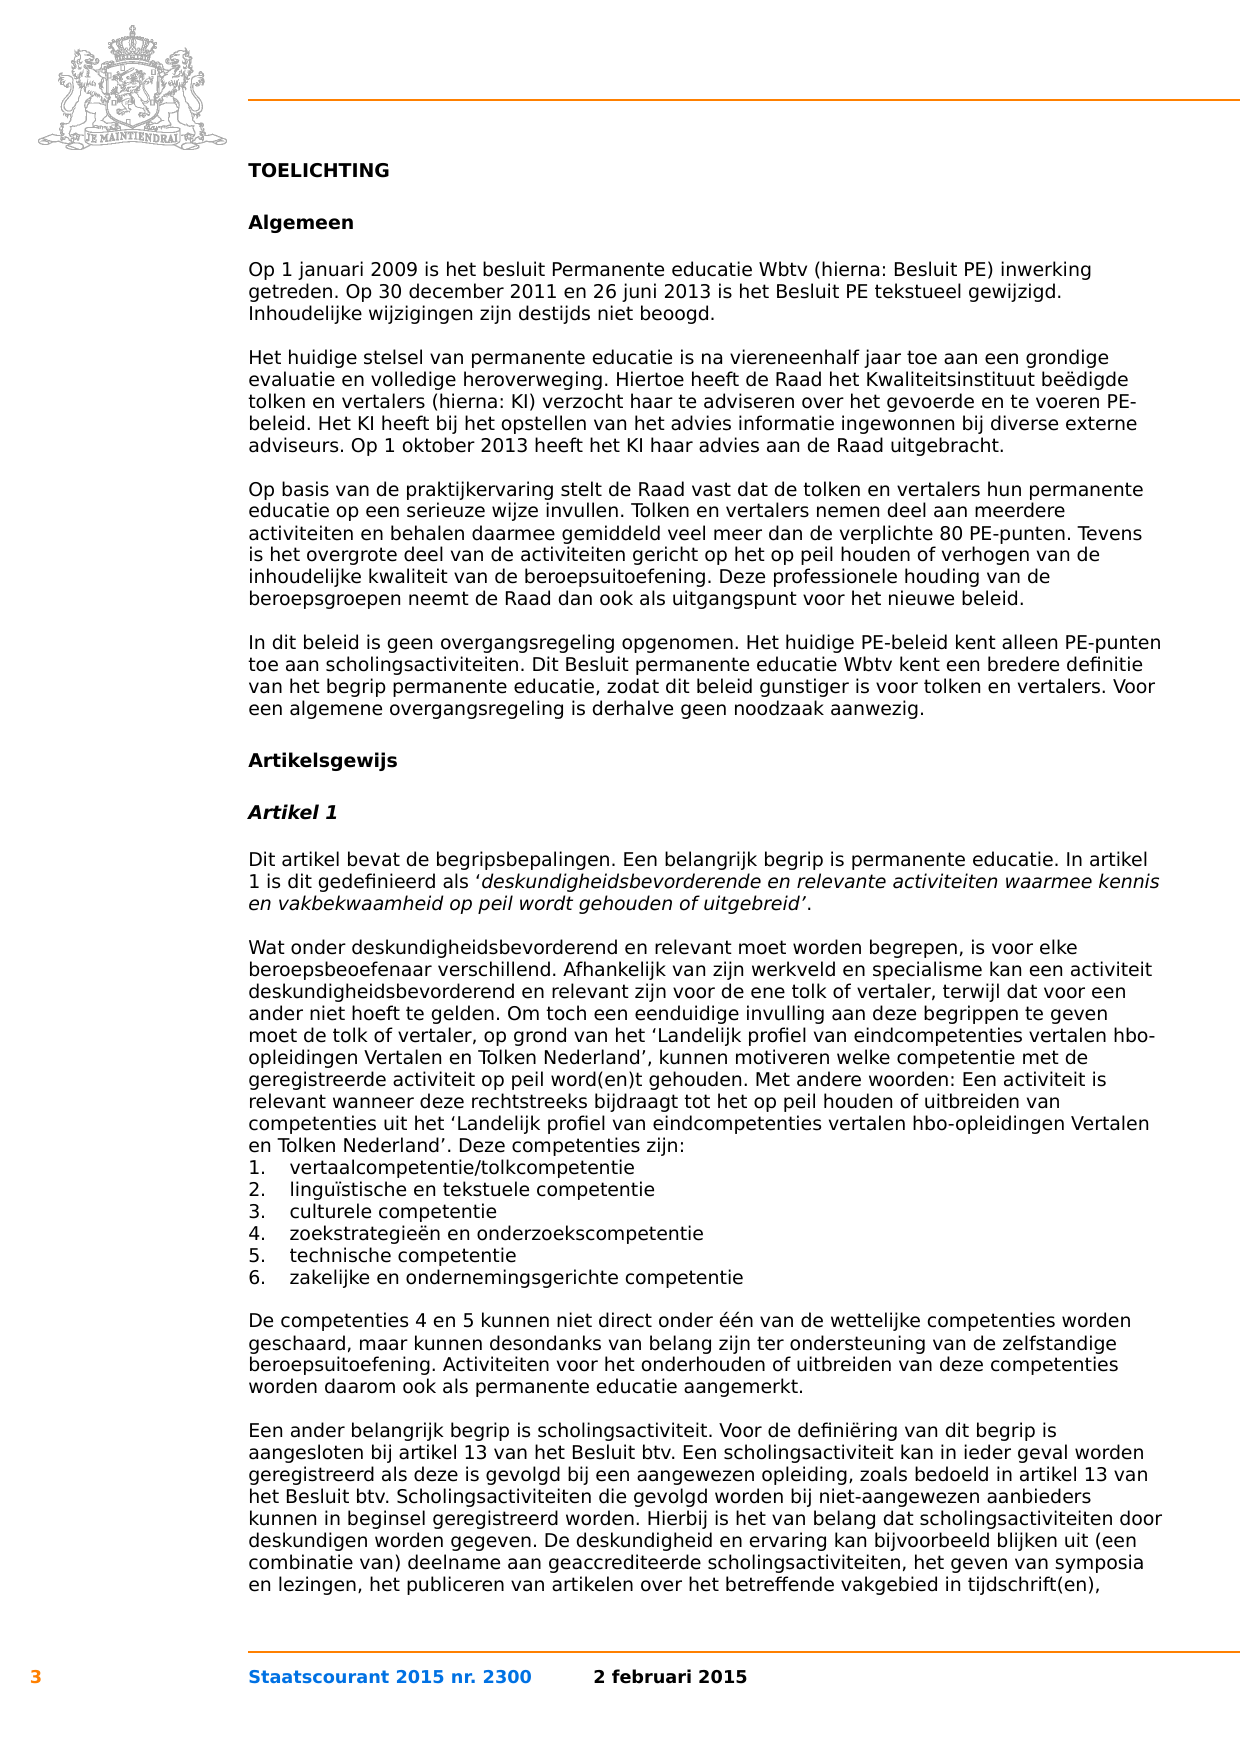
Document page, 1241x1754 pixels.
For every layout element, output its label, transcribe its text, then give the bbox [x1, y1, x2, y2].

subtitle Algemeen [248, 212, 1163, 234]
text Op basis van de praktijkervaring stelt de Raad vast dat de tolken en vertalers hun permanente educatie op een serieuze wijze invullen. Tolken en vertalers nemen deel aan meerdere activiteiten en behalen daarmee gemiddeld veel meer dan de verplichte 80 PE-punten. Tevens is het overgrote deel van de activiteiten gericht op het op peil houden of verhogen van de inhoudelijke kwaliteit van de beroepsuitoefening. Deze professionele houding van de beroepsgroepen neemt de Raad dan ook als uitgangspunt voor het nieuwe beleid. [248, 478, 1163, 610]
text Een ander belangrijk begrip is scholingsactiviteit. Voor de definiëring van dit begrip is aangesloten bij artikel 13 van het Besluit btv. Een scholingsactiviteit kan in ieder geval worden geregistreerd als deze is gevolgd bij een aangewezen opleiding, zoals bedoeld in artikel 13 van het Besluit btv. Scholingsactiviteiten die gevolgd worden bij niet-aangewezen aanbieders kunnen in beginsel geregistreerd worden. Hierbij is het van belang dat scholingsactiviteiten door deskundigen worden gegeven. De deskundigheid en ervaring kan bijvoorbeeld blijken uit (een combinatie van) deelname aan geaccrediteerde scholingsactiviteiten, het geven van symposia en lezingen, het publiceren van artikelen over het betreffende vakgebied in tijdschrift(en), [248, 1420, 1163, 1596]
text 2. linguïstische en tekstuele competentie [248, 1179, 1163, 1201]
subtitle Artikelsgewijs [248, 750, 1163, 772]
text Het huidige stelsel van permanente educatie is na viereneenhalf jaar toe aan een grondige evaluatie en volledige heroverweging. Hiertoe heeft de Raad het Kwaliteitsinstituut beëdigde tolken en vertalers (hierna: KI) verzocht haar te adviseren over het gevoerde en te voeren PE-beleid. Het KI heeft bij het opstellen van het advies informatie ingewonnen bij diverse externe adviseurs. Op 1 oktober 2013 heeft het KI haar advies aan de Raad uitgebracht. [248, 347, 1163, 457]
text 6. zakelijke en ondernemingsgerichte competentie [248, 1267, 1163, 1288]
text Op 1 januari 2009 is het besluit Permanente educatie Wbtv (hierna: Besluit PE) inwerking getreden. Op 30 december 2011 en 26 juni 2013 is het Besluit PE tekstueel gewijzigd. Inhoudelijke wijzigingen zijn destijds niet beoogd. [248, 259, 1163, 325]
text In dit beleid is geen overgangsregeling opgenomen. Het huidige PE-beleid kent alleen PE-punten toe aan scholingsactiviteiten. Dit Besluit permanente educatie Wbtv kent een bredere definitie van het begrip permanente educatie, zodat dit beleid gunstiger is voor tolken en vertalers. Voor een algemene overgangsregeling is derhalve geen noodzaak aanwezig. [248, 632, 1163, 720]
picture [38, 25, 227, 150]
text De competenties 4 en 5 kunnen niet direct onder één van de wettelijke competenties worden geschaard, maar kunnen desondanks van belang zijn ter ondersteuning van de zelfstandige beroepsuitoefening. Activiteiten voor het onderhouden of uitbreiden van deze competenties worden daarom ook als permanente educatie aangemerkt. [248, 1310, 1163, 1398]
text 3. culturele competentie [248, 1201, 1163, 1223]
text Dit artikel bevat de begripsbepalingen. Een belangrijk begrip is permanente educatie. In artikel 1 is dit gedefinieerd als ‘deskundigheidsbevorderende en relevante activiteiten waarmee kennis en vakbekwaamheid op peil wordt gehouden of uitgebreid’. [248, 849, 1163, 915]
subtitle TOELICHTING [248, 160, 1163, 182]
text Wat onder deskundigheidsbevorderend en relevant moet worden begrepen, is voor elke beroepsbeoefenaar verschillend. Afhankelijk van zijn werkveld en specialisme kan een activiteit deskundigheidsbevorderend en relevant zijn voor de ene tolk of vertaler, terwijl dat voor een ander niet hoeft te gelden. Om toch een eenduidige invulling aan deze begrippen te geven moet de tolk of vertaler, op grond van het ‘Landelijk profiel van eindcompetenties vertalen hbo-opleidingen Vertalen en Tolken Nederland’, kunnen motiveren welke competentie met de geregistreerde activiteit op peil word(en)t gehouden. Met andere woorden: Een activiteit is relevant wanneer deze rechtstreeks bijdraagt tot het op peil houden of uitbreiden van competenties uit het ‘Landelijk profiel van eindcompetenties vertalen hbo-opleidingen Vertalen en Tolken Nederland’. Deze competenties zijn: [248, 937, 1163, 1157]
text 4. zoekstrategieën en onderzoekscompetentie [248, 1223, 1163, 1244]
text 1. vertaalcompetentie/tolkcompetentie [248, 1157, 1163, 1179]
text 5. technische competentie [248, 1244, 1163, 1267]
subtitle Artikel 1 [248, 802, 1163, 824]
